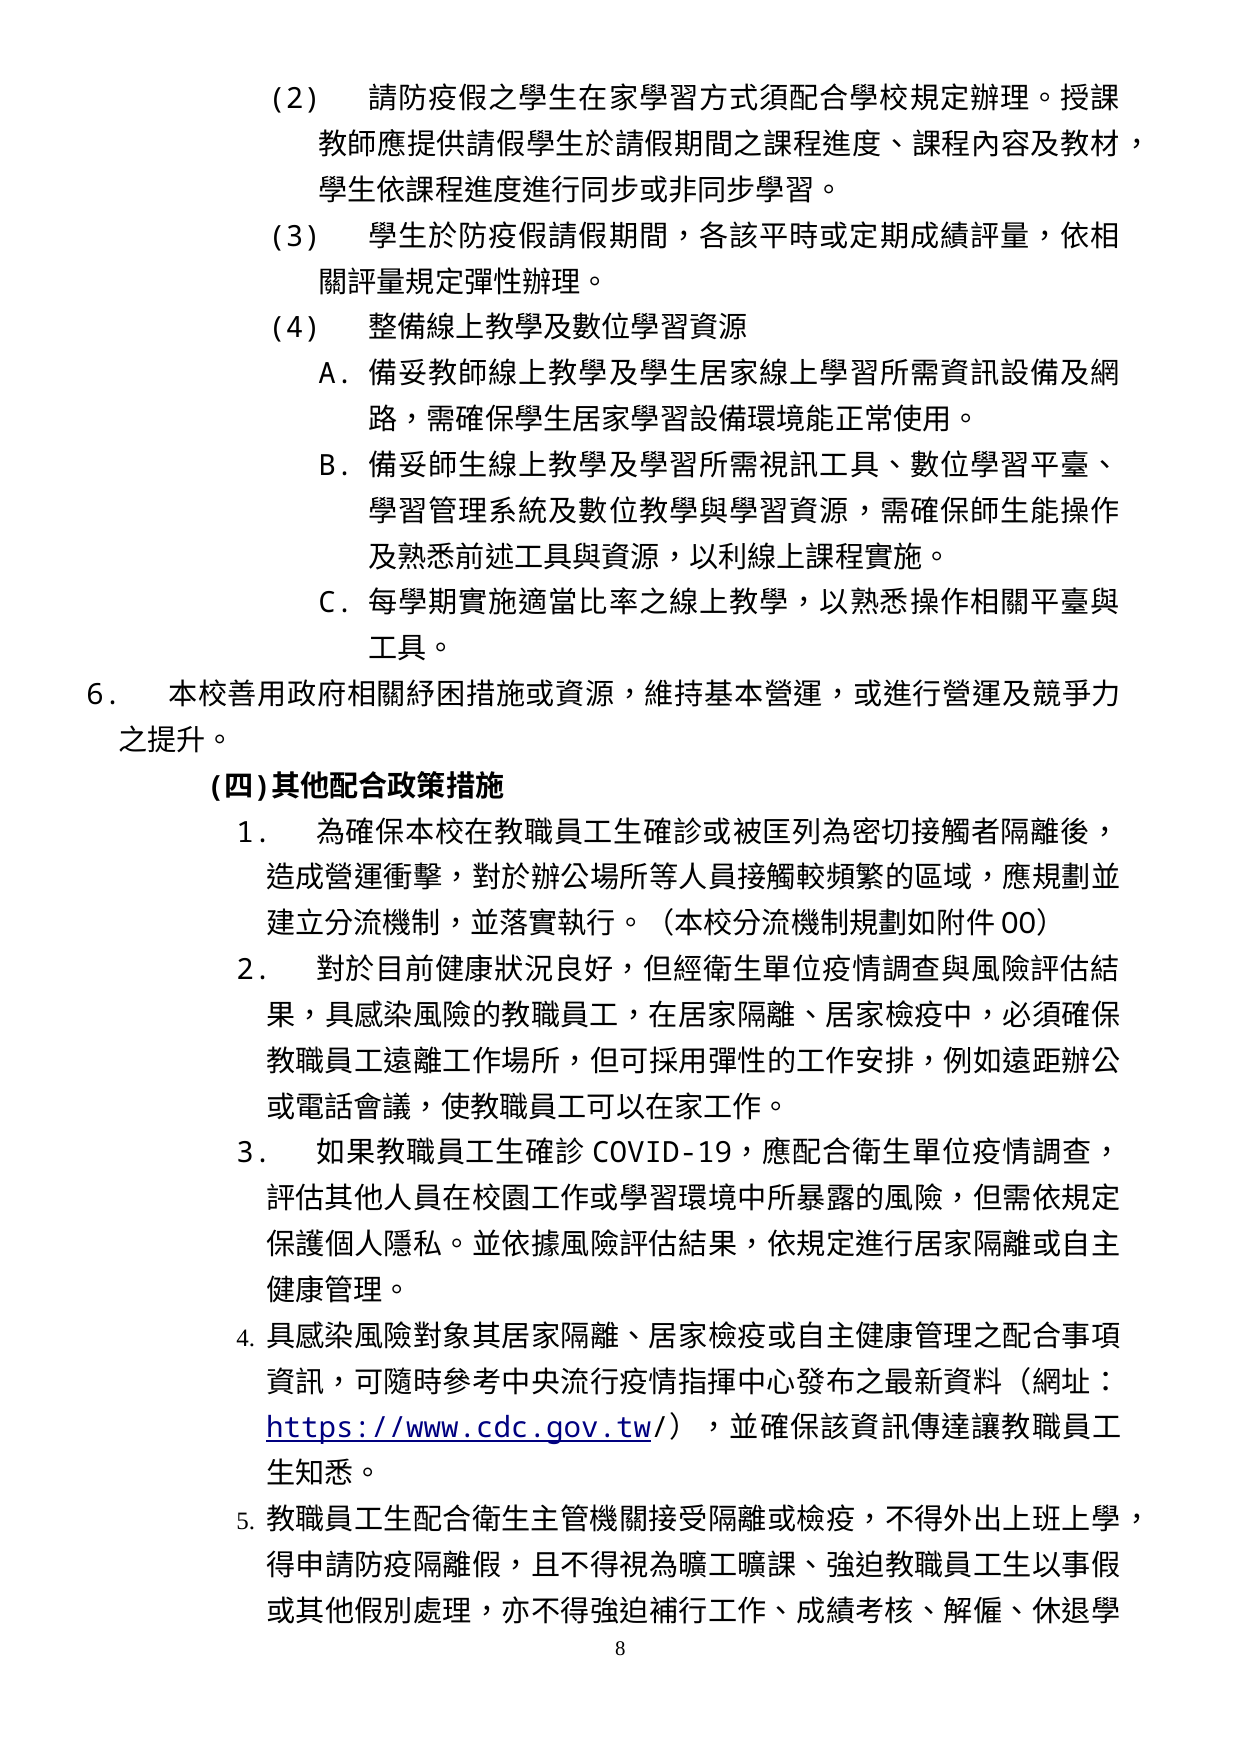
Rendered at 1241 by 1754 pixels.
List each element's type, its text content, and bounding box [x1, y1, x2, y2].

list 整備線上教學及數位學習資源 [268, 301, 1122, 347]
list 對於目前健康狀況良好，但經衛生單位疫情調查與風險評估結果，具感染風險的教職員工，在居家隔離、居家檢疫中，必須確保教職員工遠離工作場所，但可採用彈性的工作安排，例如遠距辦公或電話會議，使教職員工可以在家工作。 [236, 943, 1122, 1126]
list 請防疫假之學生在家學習方式須配合學校規定辦理。授課教師應提供請假學生於請假期間之課程進度、課程內容及教材，學生依課程進度進行同步或非同步學習。 [268, 72, 1122, 209]
list 為確保本校在教職員工生確診或被匡列為密切接觸者隔離後，造成營運衝擊，對於辦公場所等人員接觸較頻繁的區域，應規劃並建立分流機制，並落實執行。（本校分流機制規劃如附件OO） [236, 805, 1122, 943]
list 教職員工生配合衛生主管機關接受隔離或檢疫，不得外出上班上學，得申請防疫隔離假，且不得視為曠工曠課、強迫教職員工生以事假或其他假別處理，亦不得強迫補行工作、成績考核、解僱、休退學或予不利之處分。另隔離或檢疫期間得向政府申請防疫補償。 [236, 1493, 1122, 1630]
list 備妥教師線上教學及學生居家線上學習所需資訊設備及網路，需確保學生居家學習設備環境能正常使用。 [318, 347, 1122, 439]
list 備妥師生線上教學及學習所需視訊工具、數位學習平臺、學習管理系統及數位教學與學習資源，需確保師生能操作及熟悉前述工具與資源，以利線上課程實施。 [318, 439, 1122, 576]
list 本校善用政府相關紓困措施或資源，維持基本營運，或進行營運及競爭力之提升。 [86, 668, 1122, 759]
list 學生於防疫假請假期間，各該平時或定期成績評量，依相關評量規定彈性辦理。 [268, 209, 1122, 301]
text (四)其他配合政策措施 [118, 759, 1122, 805]
list 每學期實施適當比率之線上教學，以熟悉操作相關平臺與工具。 [318, 576, 1122, 668]
list 如果教職員工生確診COVID-19，應配合衛生單位疫情調查，評估其他人員在校園工作或學習環境中所暴露的風險，但需依規定保護個人隱私。並依據風險評估結果，依規定進行居家隔離或自主健康管理。 [236, 1126, 1122, 1309]
list 具感染風險對象其居家隔離、居家檢疫或自主健康管理之配合事項資訊，可隨時參考中央流行疫情指揮中心發布之最新資料（網址：https://www.cdc.gov.tw/），並確保該資訊傳達讓教職員工生知悉。 [236, 1309, 1122, 1493]
